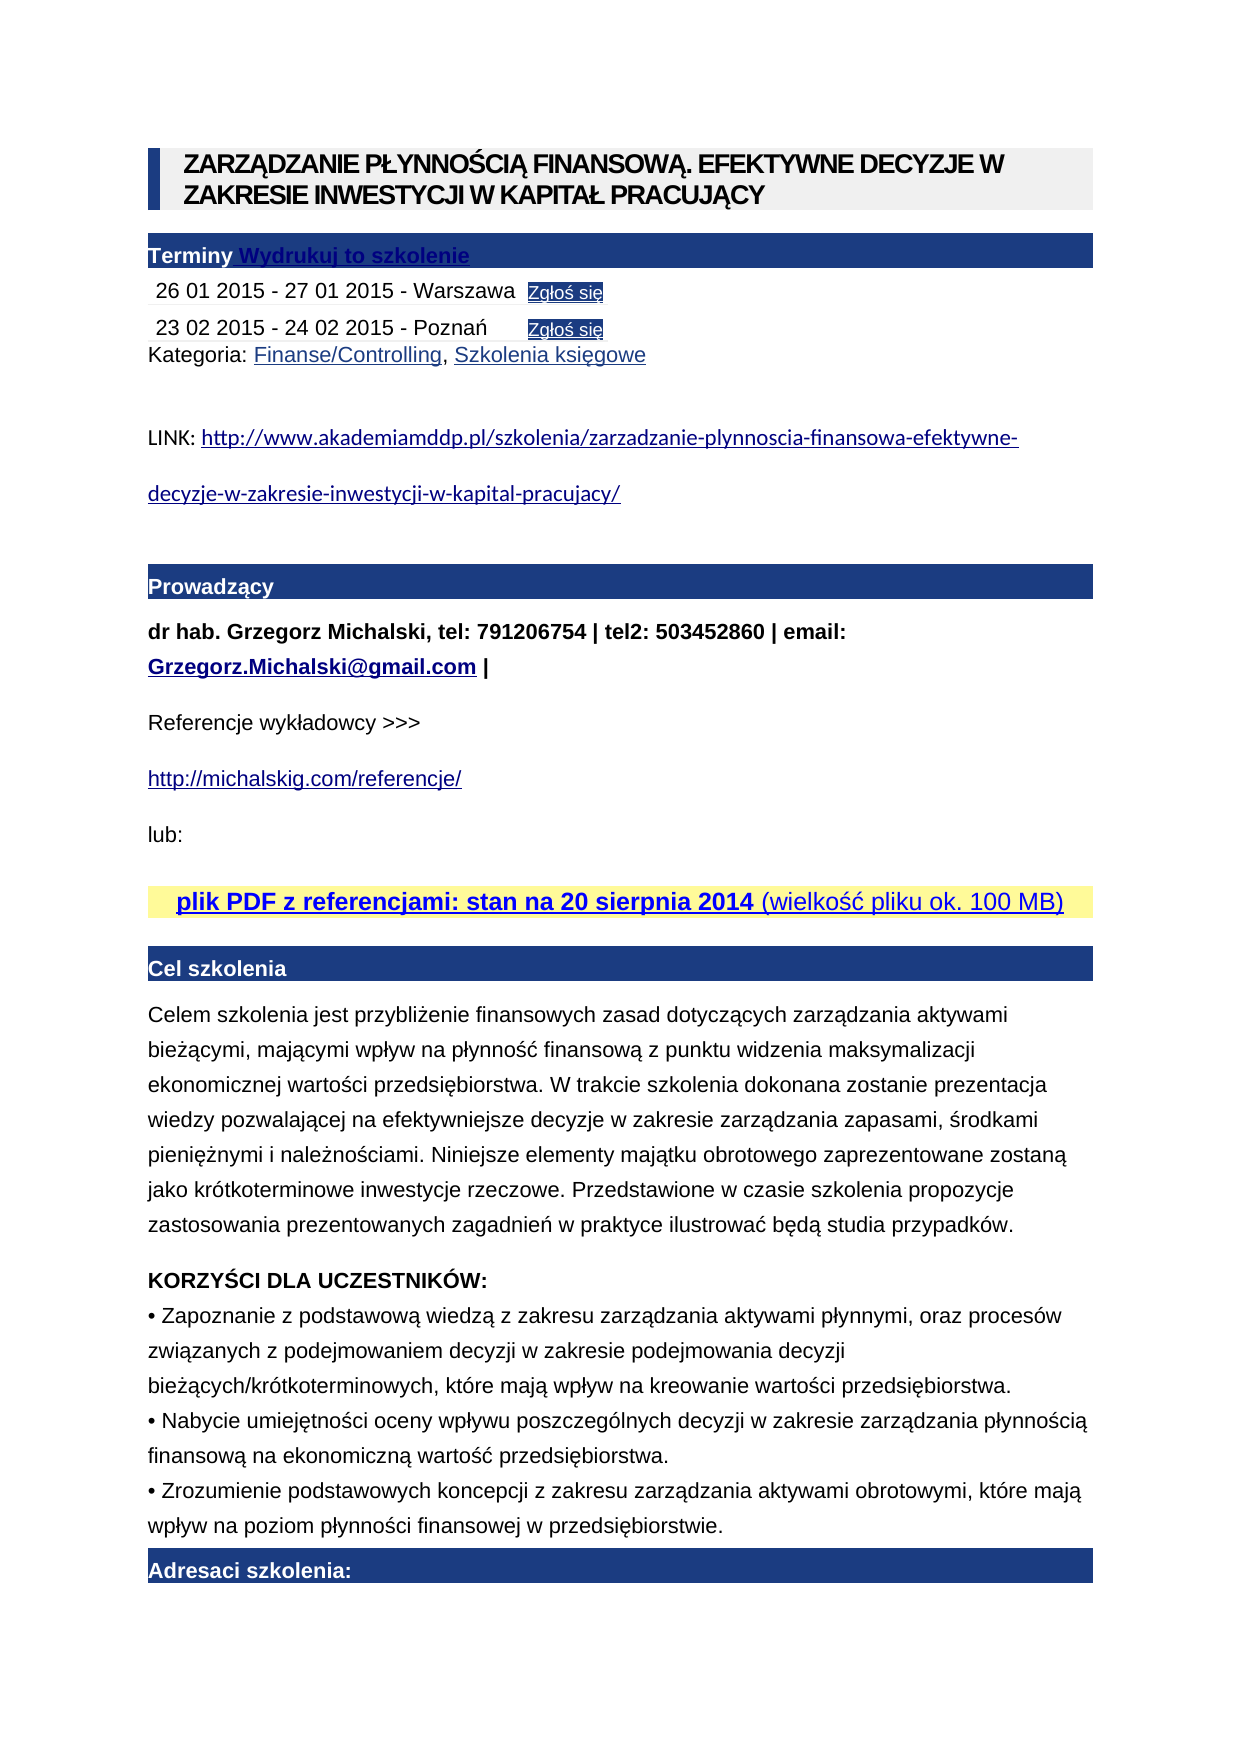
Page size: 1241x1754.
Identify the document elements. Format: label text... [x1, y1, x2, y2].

table_cell 23 02 2015 - 24 02 2015 - Poznań [148, 305, 520, 340]
text ZARZĄDZANIE PŁYNNOŚCIĄ FINANSOWĄ. EFEKTYWNE DECYZJE W ZAKRESIE INWESTYCJI W KAPITAŁ PRACUJĄCY [160, 148, 1093, 210]
text Celem szkolenia jest przybliżenie finansowych zasad dotyczących zarządzania aktywami bieżącymi, mającymi wpływ na płynność finansową z punktu widzenia maksymalizacji ekonomicznej wartości przedsiębiorstwa. W trakcie szkolenia dokonana zostanie prezentacja wiedzy pozwalającej na efektywniejsze decyzje w zakresie zarządzania zapasami, środkami pieniężnymi i należnościami. Niniejsze elementy majątku obrotowego zaprezentowane zostaną jako krótkoterminowe inwestycje rzeczowe. Przedstawione w czasie szkolenia propozycje zastosowania prezentowanych zagadnień w praktyce ilustrować będą studia przypadków. [148, 992, 1093, 1237]
table_header plik PDF z referencjami: stan na 20 sierpnia 2014 (wielkość pliku ok. 100 MB) [148, 886, 1093, 918]
text KORZYŚCI DLA UCZESTNIKÓW: • Zapoznanie z podstawową wiedzą z zakresu zarządzania aktywami płynnymi, oraz procesów związanych z podejmowaniem decyzji w zakresie podejmowania decyzji bieżących/krótkoterminowych, które mają wpływ na kreowanie wartości przedsiębiorstwa. • Nabycie umiejętności oceny wpływu poszczególnych decyzji w zakresie zarządzania płynnością finansową na ekonomiczną wartość przedsiębiorstwa. • Zrozumienie podstawowych koncepcji z zakresu zarządzania aktywami obrotowymi, które mają wpływ na poziom płynności finansowej w przedsiębiorstwie. [148, 1258, 1093, 1538]
text Adresaci szkolenia: [148, 1548, 1093, 1583]
text Terminy Wydrukuj to szkolenie [148, 233, 1093, 268]
text lub: [148, 812, 1093, 847]
table_header Zgłoś się [520, 269, 608, 303]
table_header 26 01 2015 - 27 01 2015 - Warszawa [148, 269, 520, 303]
table_cell Zgłoś się [520, 305, 608, 340]
text Referencje wykładowcy >>> [148, 700, 1093, 735]
text Cel szkolenia [148, 946, 1093, 981]
text http://michalskig.com/referencje/ [148, 756, 1093, 791]
text dr hab. Grzegorz Michalski, tel: 791206754 | tel2: 503452860 | email: Grzegorz.Michalski@gmail.com | [148, 609, 1093, 679]
text Prowadzący [148, 564, 1093, 599]
text Kategoria: Finanse/Controlling, Szkolenia księgowe [148, 342, 1093, 367]
text LINK: http://www.akademiamddp.pl/szkolenia/zarzadzanie-plynnoscia-finansowa-efektywne-decyzje-w-zakresie-inwestycji-w-kapital-pracujacy/ [148, 423, 1093, 507]
